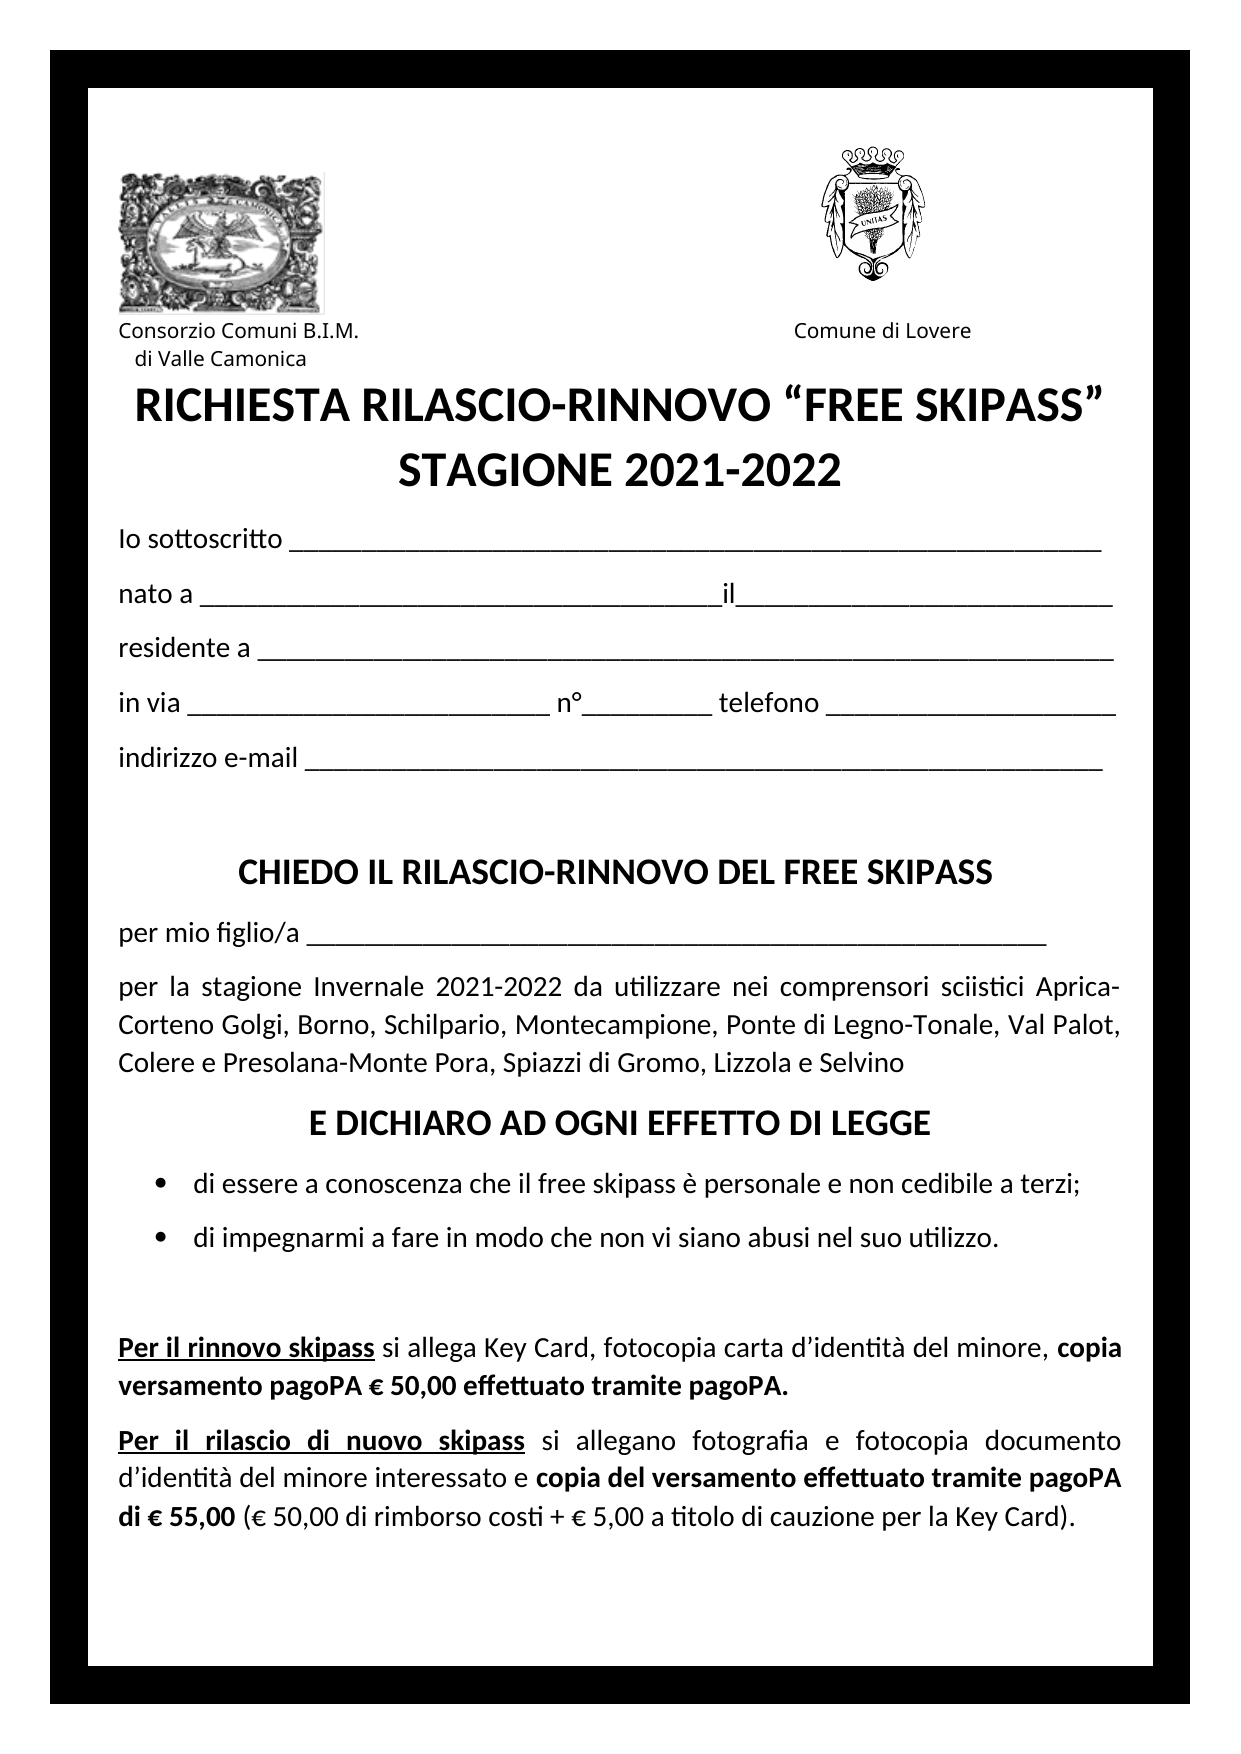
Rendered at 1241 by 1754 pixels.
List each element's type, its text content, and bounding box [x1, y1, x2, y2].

text Per il rilascio di nuovo skipass si allegano fotografia e fotocopia documento d’identità del minore interessato e copia del versamento effettuato tramite pagoPA di € 55,00 (€ 50,00 di rimborso costi + € 5,00 a titolo di cauzione per la Key Card). [118, 1422, 1122, 1533]
text E DICHIARO AD OGNI EFFETTO DI LEGGE [118, 1099, 1122, 1145]
text di Valle Camonica [118, 344, 1092, 373]
text Consorzio Comuni B.I.M. Comune di Lovere [118, 316, 1092, 344]
text Io sottoscritto ________________________________________________________ [118, 520, 1122, 556]
text indirizzo e-mail _______________________________________________________ [118, 739, 1122, 774]
text residente a ___________________________________________________________ [118, 629, 1122, 665]
text nato a ____________________________________il__________________________ [118, 575, 1122, 610]
text Per il rinnovo skipass si allega Key Card, fotocopia carta d’identità del minore, copia versamento pagoPA € 50,00 effettuato tramite pagoPA. [118, 1329, 1122, 1402]
text per la stagione Invernale 2021-2022 da utilizzare nei comprensori sciistici Aprica-Corteno Golgi, Borno, Schilpario, Montecampione, Ponte di Legno-Tonale, Val Palot, Colere e Presolana-Monte Pora, Spiazzi di Gromo, Lizzola e Selvino [118, 968, 1122, 1080]
text in via _________________________ n°_________ telefono ____________________ [118, 684, 1122, 720]
text CHIEDO IL RILASCIO-RINNOVO DEL FREE SKIPASS [118, 848, 1122, 894]
list di essere a conoscenza che il free skipass è personale e non cedibile a terzi; [156, 1165, 1122, 1200]
text RICHIESTA RILASCIO-RINNOVO “FREE SKIPASS” STAGIONE 2021-2022 [118, 373, 1122, 499]
list di impegnarmi a fare in modo che non vi siano abusi nel suo utilizzo. [156, 1219, 1122, 1255]
text per mio figlio/a ___________________________________________________ [118, 914, 1122, 949]
